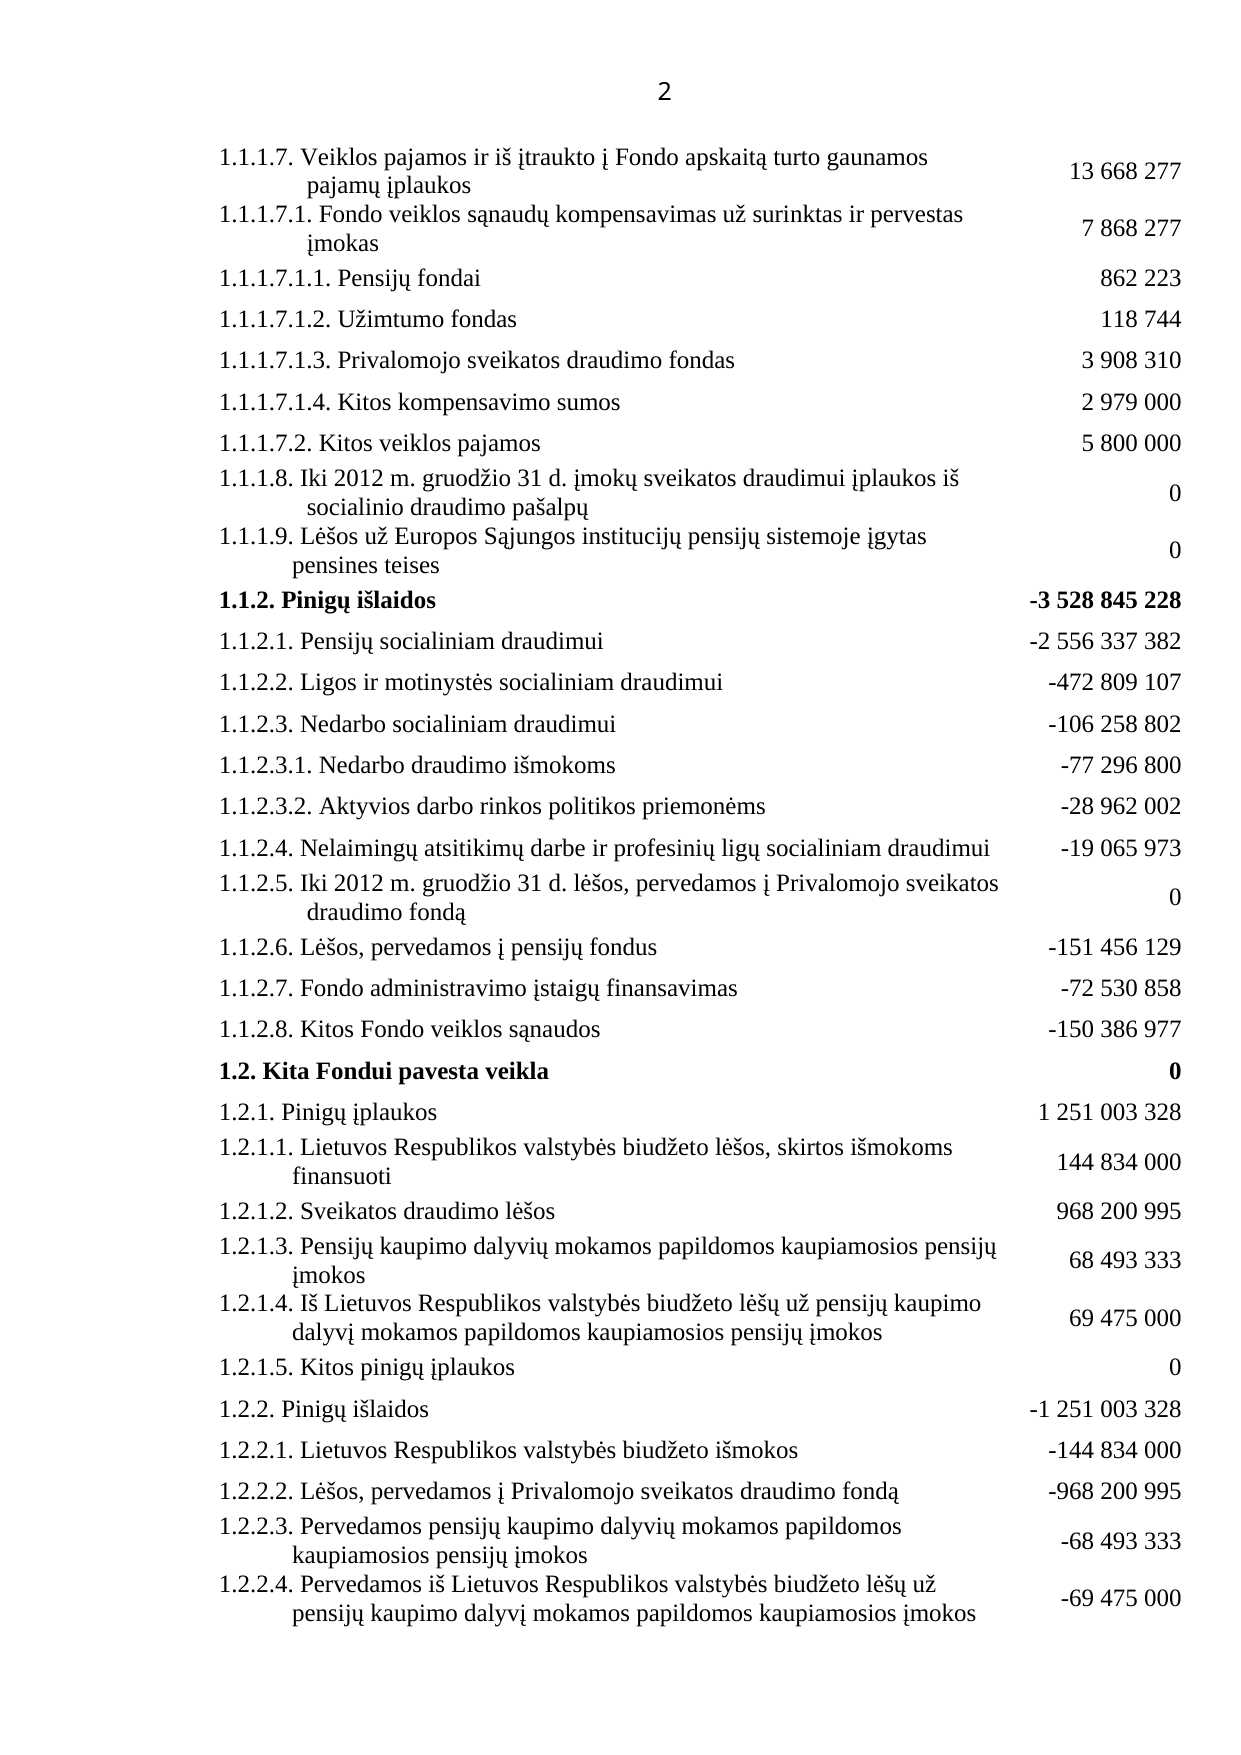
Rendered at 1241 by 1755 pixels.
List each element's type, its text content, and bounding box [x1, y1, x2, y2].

table_cell 1.1.2.2. Ligos ir motinystės socialiniam draudimui [189, 661, 1015, 702]
table_cell 118 744 [1015, 298, 1192, 339]
table_cell 1.2.1.4. Iš Lietuvos Respublikos valstybės biudžeto lėšų už pensijų kaupimo dalyvį mokamos papildomos kaupiamosios pensijų įmokos [189, 1289, 1015, 1346]
table_cell -3 528 845 228 [1015, 579, 1192, 620]
table_cell 1 251 003 328 [1015, 1091, 1192, 1132]
table_cell 1.1.1.7.1. Fondo veiklos sąnaudų kompensavimas už surinktas ir pervestas įmokas [189, 199, 1015, 257]
table_cell 1.1.1.7.2. Kitos veiklos pajamos [189, 422, 1015, 463]
table_cell 1.2.2.3. Pervedamos pensijų kaupimo dalyvių mokamos papildomos kaupiamosios pensijų įmokos [189, 1511, 1015, 1569]
table_cell -472 809 107 [1015, 661, 1192, 702]
table_cell -968 200 995 [1015, 1470, 1192, 1511]
table_cell 1.1.2.6. Lėšos, pervedamos į pensijų fondus [189, 925, 1015, 967]
table_cell -1 251 003 328 [1015, 1388, 1192, 1429]
table_cell 862 223 [1015, 257, 1192, 298]
table_cell 1.2.1.3. Pensijų kaupimo dalyvių mokamos papildomos kaupiamosios pensijų įmokos [189, 1231, 1015, 1288]
table_cell 3 908 310 [1015, 339, 1192, 381]
table_cell 144 834 000 [1015, 1132, 1192, 1190]
table_cell 1.2.2.1. Lietuvos Respublikos valstybės biudžeto išmokos [189, 1429, 1015, 1470]
table_cell 1.1.2.3.2. Aktyvios darbo rinkos politikos priemonėms [189, 785, 1015, 827]
table_cell 1.2.1.1. Lietuvos Respublikos valstybės biudžeto lėšos, skirtos išmokoms finansuoti [189, 1132, 1015, 1190]
table_cell 968 200 995 [1015, 1190, 1192, 1231]
table_cell 0 [1015, 521, 1192, 578]
table_cell 13 668 277 [1015, 142, 1192, 199]
table_cell 7 868 277 [1015, 199, 1192, 257]
table_cell -28 962 002 [1015, 785, 1192, 827]
table_cell 1.1.1.9. Lėšos už Europos Sąjungos institucijų pensijų sistemoje įgytas pensines teises [189, 521, 1015, 578]
table_cell 1.1.2.5. Iki 2012 m. gruodžio 31 d. lėšos, pervedamos į Privalomojo sveikatos draudimo fondą [189, 868, 1015, 925]
table_cell -151 456 129 [1015, 925, 1192, 967]
table_cell 1.1.1.7. Veiklos pajamos ir iš įtraukto į Fondo apskaitą turto gaunamos pajamų įplaukos [189, 142, 1015, 199]
table_cell 1.1.2.4. Nelaimingų atsitikimų darbe ir profesinių ligų socialiniam draudimui [189, 827, 1015, 868]
table_cell 1.1.2.3.1. Nedarbo draudimo išmokoms [189, 744, 1015, 785]
table_cell 1.1.1.7.1.2. Užimtumo fondas [189, 298, 1015, 339]
table_cell 1.2.1.2. Sveikatos draudimo lėšos [189, 1190, 1015, 1231]
table_cell 5 800 000 [1015, 422, 1192, 463]
table_cell 68 493 333 [1015, 1231, 1192, 1288]
table_cell -106 258 802 [1015, 703, 1192, 744]
table_cell 0 [1015, 1346, 1192, 1387]
table_cell 2 979 000 [1015, 381, 1192, 422]
table_cell 1.2.1.5. Kitos pinigų įplaukos [189, 1346, 1015, 1387]
table_cell 1.1.1.8. Iki 2012 m. gruodžio 31 d. įmokų sveikatos draudimui įplaukos iš socialinio draudimo pašalpų [189, 464, 1015, 521]
table_cell 0 [1015, 1050, 1192, 1091]
table_cell 1.1.2.1. Pensijų socialiniam draudimui [189, 620, 1015, 661]
table_cell 1.2.2.2. Lėšos, pervedamos į Privalomojo sveikatos draudimo fondą [189, 1470, 1015, 1511]
table_cell -150 386 977 [1015, 1008, 1192, 1049]
table_cell 1.1.1.7.1.1. Pensijų fondai [189, 257, 1015, 298]
table_cell -19 065 973 [1015, 827, 1192, 868]
table_cell 1.1.2.3. Nedarbo socialiniam draudimui [189, 703, 1015, 744]
table_cell 0 [1015, 464, 1192, 521]
table_cell 1.2.2.4. Pervedamos iš Lietuvos Respublikos valstybės biudžeto lėšų už pensijų kaupimo dalyvį mokamos papildomos kaupiamosios įmokos [189, 1569, 1015, 1626]
table_cell 1.2. Kita Fondui pavesta veikla [189, 1050, 1015, 1091]
table_cell -72 530 858 [1015, 967, 1192, 1008]
table_cell 1.1.1.7.1.4. Kitos kompensavimo sumos [189, 381, 1015, 422]
table_cell -69 475 000 [1015, 1569, 1192, 1626]
table_cell 1.1.2.7. Fondo administravimo įstaigų finansavimas [189, 967, 1015, 1008]
table_cell -144 834 000 [1015, 1429, 1192, 1470]
table_cell 1.1.2.8. Kitos Fondo veiklos sąnaudos [189, 1008, 1015, 1049]
table_cell 1.1.2. Pinigų išlaidos [189, 579, 1015, 620]
table_cell -77 296 800 [1015, 744, 1192, 785]
table_cell 1.2.2. Pinigų išlaidos [189, 1388, 1015, 1429]
table_cell 1.1.1.7.1.3. Privalomojo sveikatos draudimo fondas [189, 339, 1015, 381]
table_cell 1.2.1. Pinigų įplaukos [189, 1091, 1015, 1132]
table_cell 0 [1015, 868, 1192, 925]
table_cell -2 556 337 382 [1015, 620, 1192, 661]
table_cell 69 475 000 [1015, 1289, 1192, 1346]
table_cell -68 493 333 [1015, 1511, 1192, 1569]
